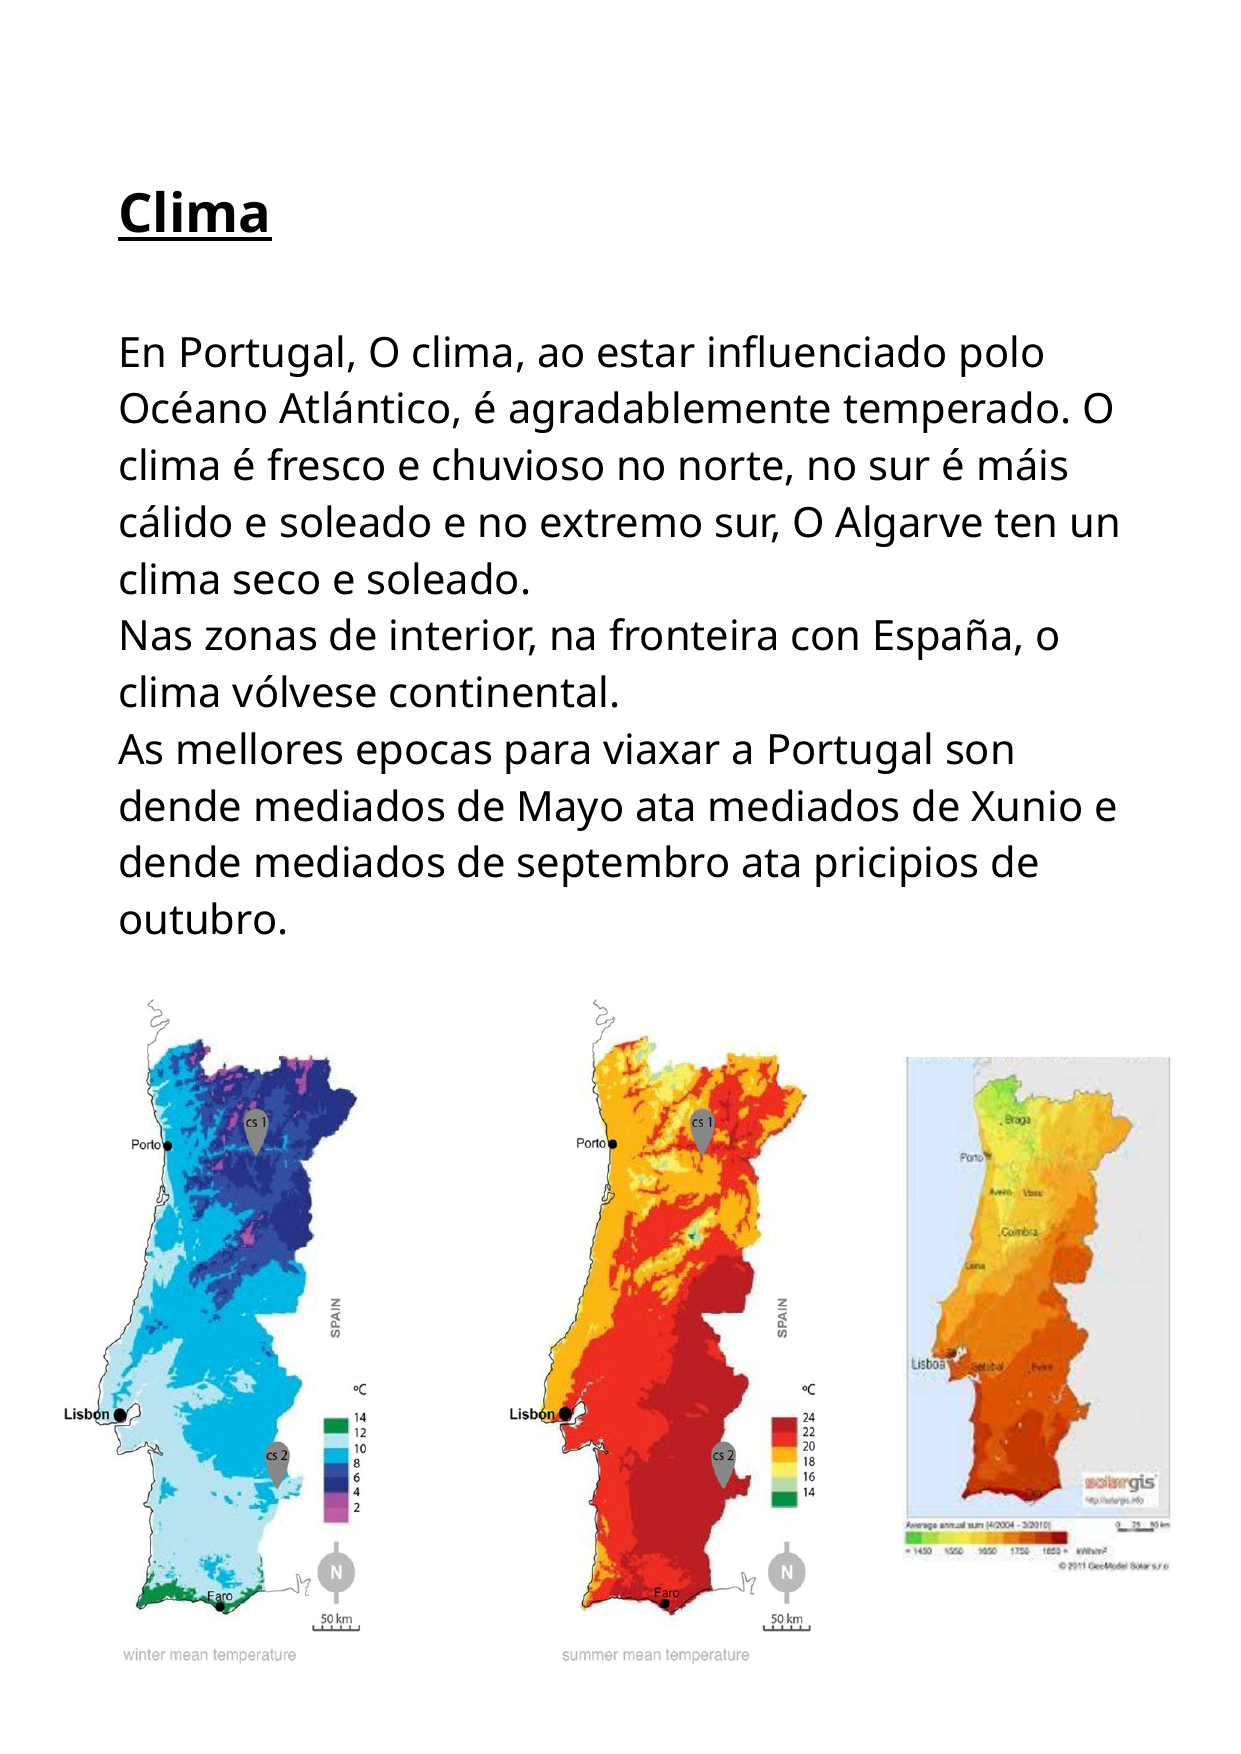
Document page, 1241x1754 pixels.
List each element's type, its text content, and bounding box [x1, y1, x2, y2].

picture [902, 1057, 1171, 1572]
text As mellores epocas para viaxar a Portugal son dende mediados de Mayo ata mediados de Xunio e dende mediados de septembro ata pricipios de outubro. [118, 720, 1122, 947]
text Nas zonas de interior, na fronteira con España, o clima vólvese continental. [118, 606, 1122, 720]
picture [58, 990, 825, 1670]
text clima é fresco e chuvioso no norte, no sur é máis cálido e soleado e no extremo sur, O Algarve ten un clima seco e soleado. [118, 436, 1122, 606]
text En Portugal, O clima, ao estar influenciado polo Océano Atlántico, é agradablemente temperado. O [118, 322, 1122, 436]
text Clima [118, 175, 1122, 249]
